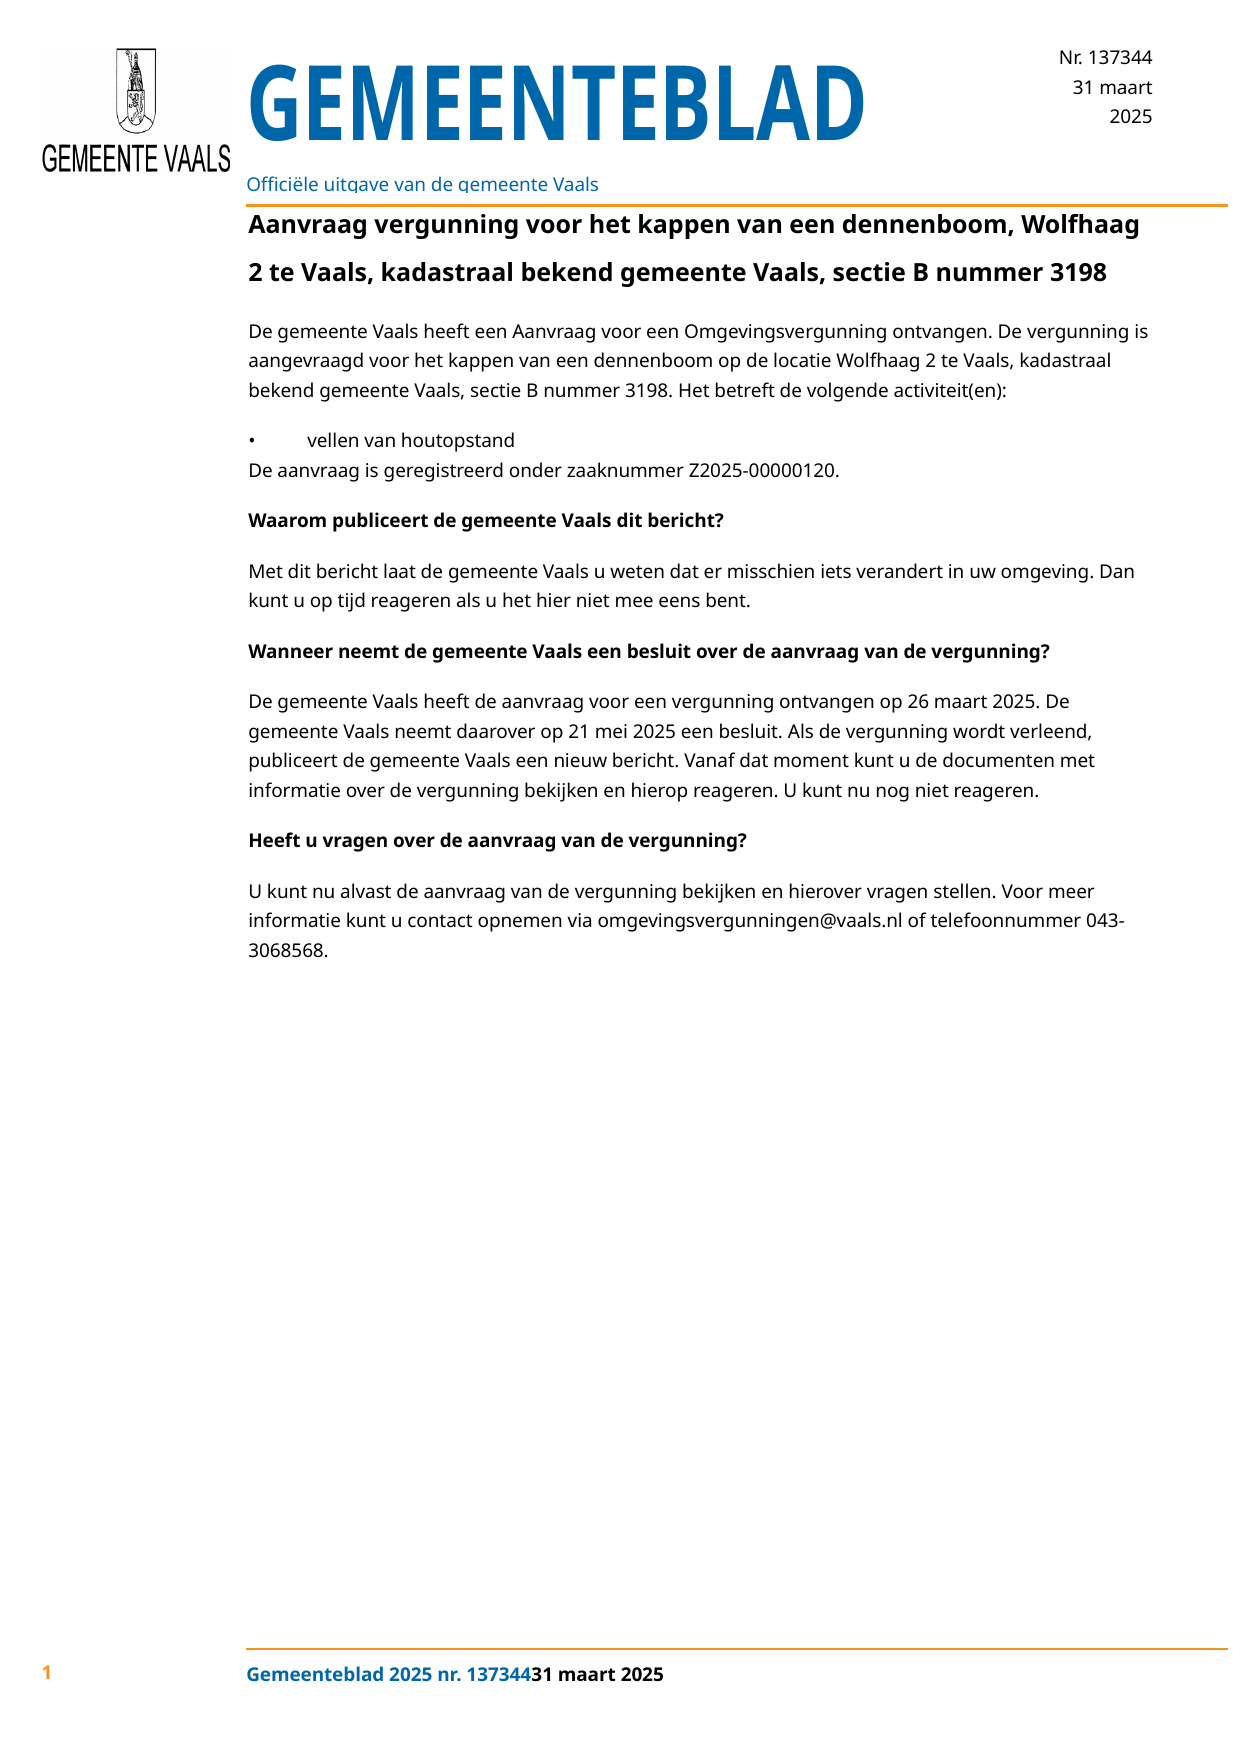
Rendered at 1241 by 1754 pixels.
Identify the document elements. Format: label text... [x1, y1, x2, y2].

text Aanvraag vergunning voor het kappen van een dennenboom, Wolfhaag 2 te Vaals, kadastraal bekend gemeente Vaals, sectie B nummer 3198 [248, 207, 1152, 288]
text U kunt nu alvast de aanvraag van de vergunning bekijken en hierover vragen stellen. Voor meer informatie kunt u contact opnemen via omgevingsvergunningen@vaals.nl of telefoonnummer 043-3068568. [248, 878, 1152, 963]
text De gemeente Vaals heeft een Aanvraag voor een Omgevingsvergunning ontvangen. De vergunning is aangevraagd voor het kappen van een dennenboom op de locatie Wolfhaag 2 te Vaals, kadastraal bekend gemeente Vaals, sectie B nummer 3198. Het betreft de volgende activiteit(en): [248, 318, 1152, 403]
text Heeft u vragen over de aanvraag van de vergunning? [248, 827, 1152, 853]
text De gemeente Vaals heeft de aanvraag voor een vergunning ontvangen op 26 maart 2025. De gemeente Vaals neemt daarover op 21 mei 2025 een besluit. Als de vergunning wordt verleend, publiceert de gemeente Vaals een nieuw bericht. Vanaf dat moment kunt u de documenten met informatie over de vergunning bekijken en hierop reageren. U kunt nu nog niet reageren. [248, 688, 1152, 803]
text Met dit bericht laat de gemeente Vaals u weten dat er misschien iets verandert in uw omgeving. Dan kunt u op tijd reageren als u het hier niet mee eens bent. [248, 558, 1152, 613]
text Waarom publiceert de gemeente Vaals dit bericht? [248, 507, 1152, 533]
picture [41, 47, 231, 172]
list vellen van houtopstand [248, 427, 1152, 453]
text Wanneer neemt de gemeente Vaals een besluit over de aanvraag van de vergunning? [248, 638, 1152, 664]
text De aanvraag is geregistreerd onder zaaknummer Z2025-00000120. [248, 457, 1152, 483]
